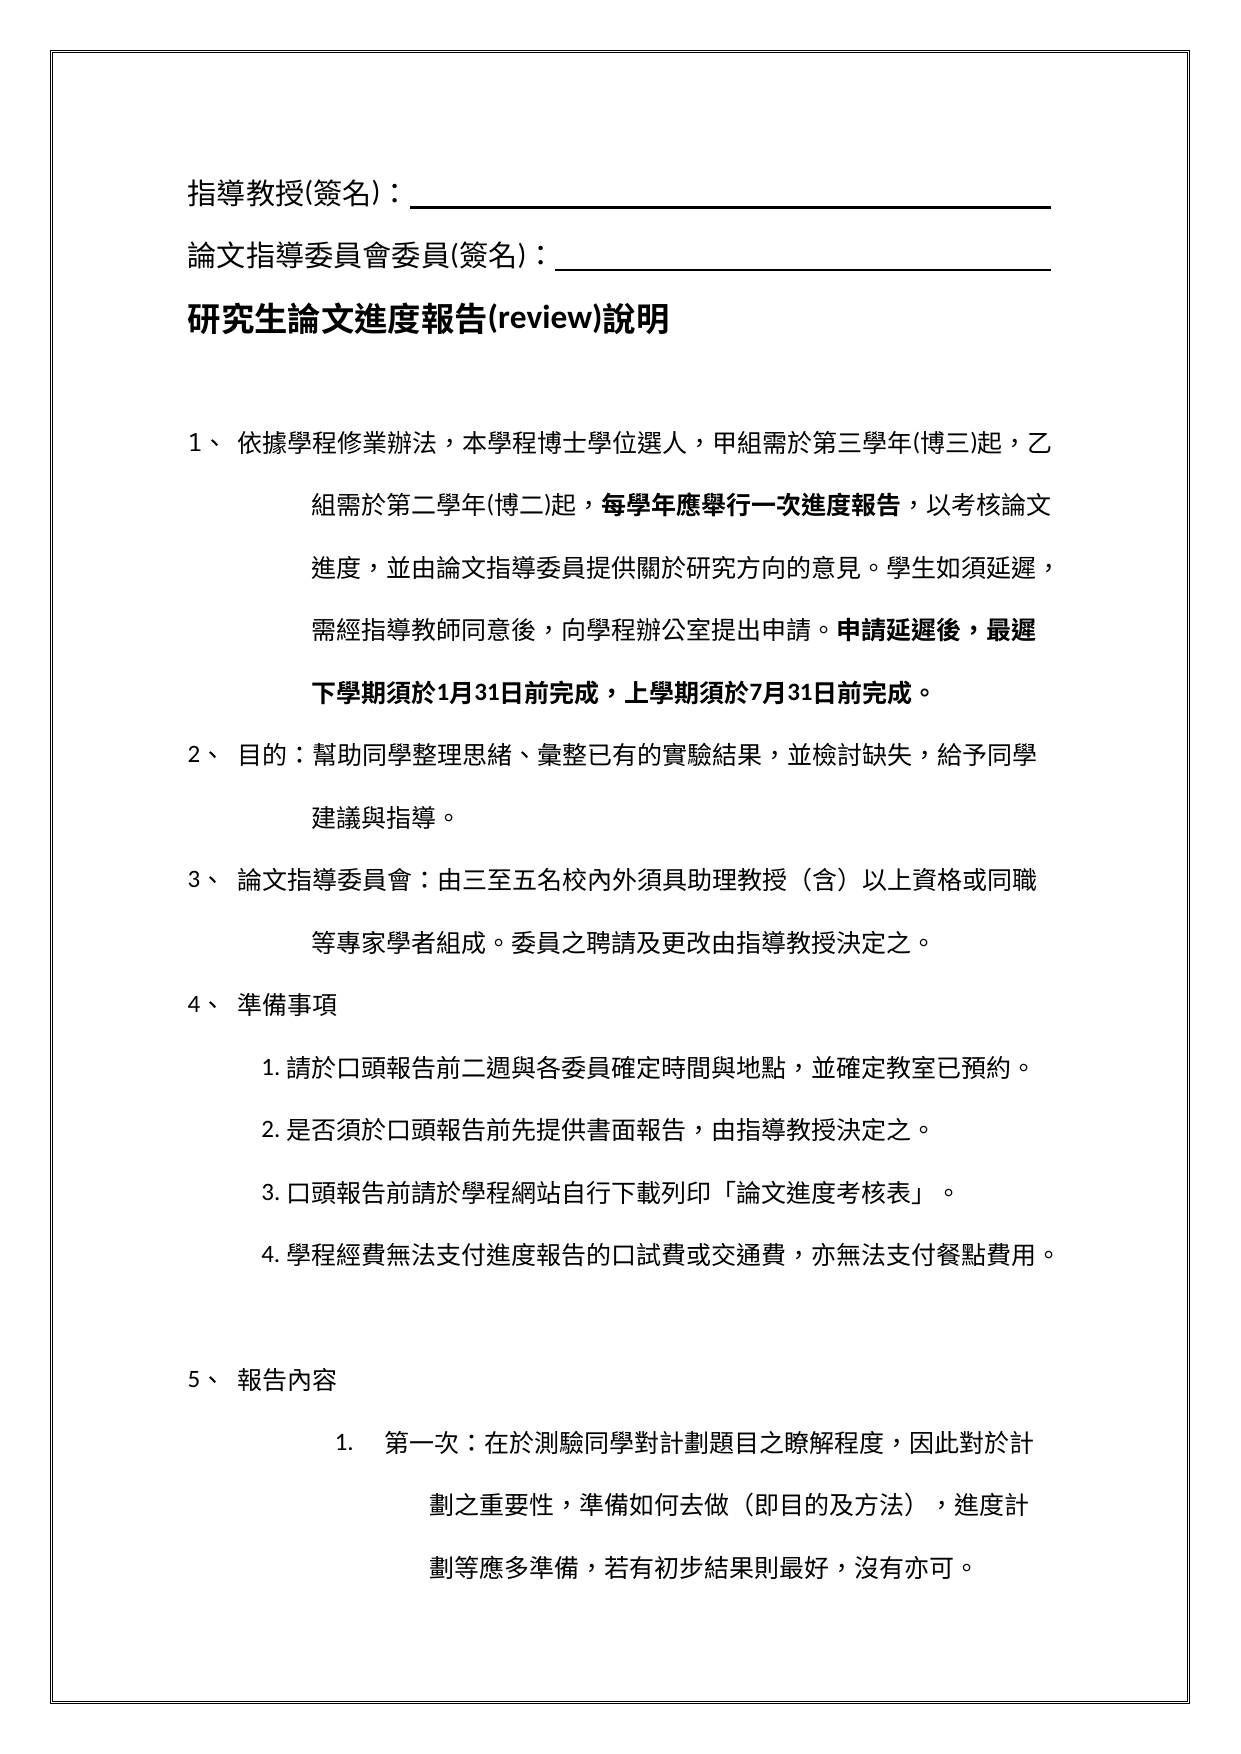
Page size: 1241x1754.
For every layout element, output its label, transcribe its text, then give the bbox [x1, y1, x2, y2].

list 目的：幫助同學整理思緒、彙整已有的實驗結果，並檢討缺失，給予同學建議與指導。 [187, 712, 1053, 837]
text 2. 是否須於口頭報告前先提供書面報告，由指導教授決定之。 [261, 1087, 1053, 1150]
text 論文指導委員會委員(簽名)： [187, 212, 1053, 275]
text 4. 學程經費無法支付進度報告的口試費或交通費，亦無法支付餐點費用。 [261, 1212, 1053, 1337]
list 報告內容 [187, 1337, 1053, 1400]
list 依據學程修業辦法，本學程博士學位選人，甲組需於第三學年(博三)起，乙組需於第二學年(博二)起，每學年應舉行一次進度報告，以考核論文進度，並由論文指導委員提供關於研究方向的意見。學生如須延遲，需經指導教師同意後，向學程辦公室提出申請。申請延遲後，最遲下學期須於1月31日前完成，上學期須於7月31日前完成。 [187, 400, 1053, 712]
text 3. 口頭報告前請於學程網站自行下載列印「論文進度考核表」。 [261, 1150, 1053, 1212]
text 1. 請於口頭報告前二週與各委員確定時間與地點，並確定教室已預約。 [261, 1025, 1053, 1087]
list 第一次：在於測驗同學對計劃題目之瞭解程度，因此對於計劃之重要性，準備如何去做（即目的及方法），進度計劃等應多準備，若有初步結果則最好，沒有亦可。 [334, 1400, 1053, 1587]
text 研究生論文進度報告(review)說明 [187, 275, 1053, 337]
list 準備事項 [187, 962, 1053, 1025]
text 指導教授(簽名)： [187, 150, 1053, 212]
list 論文指導委員會：由三至五名校內外須具助理教授（含）以上資格或同職等專家學者組成。委員之聘請及更改由指導教授決定之。 [187, 837, 1053, 962]
